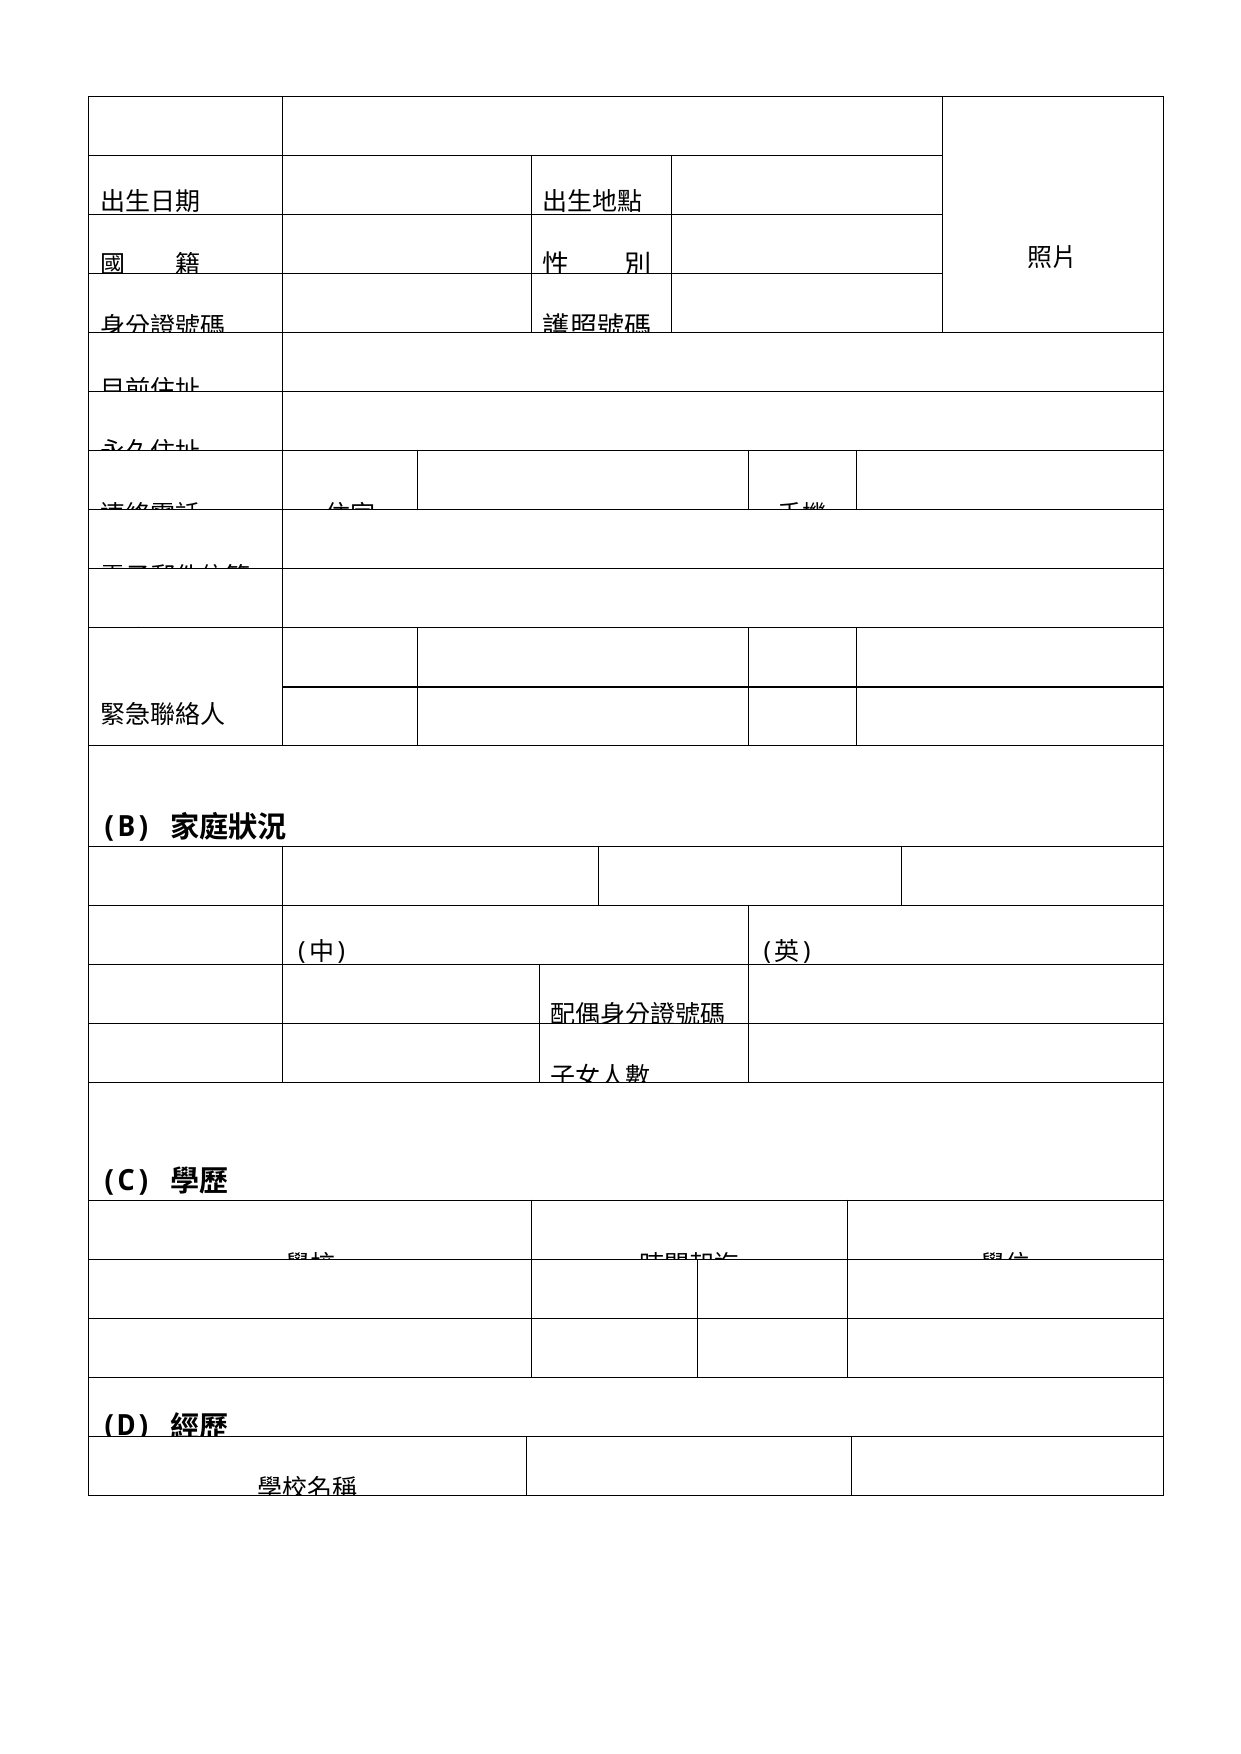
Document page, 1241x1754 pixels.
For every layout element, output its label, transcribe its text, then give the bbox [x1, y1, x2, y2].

table_cell 身分證號碼 [89, 274, 282, 332]
table_cell [698, 1260, 847, 1318]
table_cell [283, 965, 539, 1023]
table_cell [532, 1260, 697, 1318]
table_cell 電話號碼 [283, 688, 417, 745]
table_cell [418, 451, 748, 509]
table_cell 出生日期 [89, 156, 282, 214]
table_cell [283, 215, 531, 273]
table_cell (英) [749, 906, 1163, 964]
table_cell [672, 274, 942, 332]
table_cell [698, 1319, 847, 1377]
table_cell 學校 [89, 1201, 531, 1258]
table_cell 手機 [749, 688, 856, 745]
table_cell 手機 [749, 451, 856, 509]
table_cell [857, 451, 1163, 509]
table_cell [283, 392, 1163, 450]
table_cell 配偶國籍 [89, 965, 282, 1023]
table_cell 國 籍 [89, 215, 282, 273]
table_cell  其他 [902, 847, 1163, 905]
table_cell 緊急聯絡人 [89, 628, 282, 745]
table_cell [848, 1260, 1163, 1318]
table_cell 配偶身分證號碼 [540, 965, 748, 1023]
table_cell [283, 569, 1163, 627]
table_cell [89, 1260, 531, 1318]
table_cell 連絡電話 [89, 451, 282, 509]
table_cell [418, 688, 748, 745]
table_cell 配偶職業 [89, 1024, 282, 1082]
table_cell (C) 學歷 [89, 1083, 1163, 1199]
table_cell [418, 628, 748, 686]
table_cell [283, 97, 942, 155]
table_cell 照片 [943, 97, 1163, 332]
table_cell [848, 1319, 1163, 1377]
table_cell 學校名稱 [89, 1437, 526, 1495]
table_cell 擔任職務 [852, 1437, 1163, 1495]
table_cell 學校名稱 [527, 1437, 851, 1495]
table_cell [749, 1024, 1163, 1082]
table_cell [672, 156, 942, 214]
table_cell 出生地點 [532, 156, 671, 214]
table_cell 學位 [848, 1201, 1163, 1258]
table_cell 電子郵件信箱 [89, 510, 282, 568]
table_cell 子女人數 [540, 1024, 748, 1082]
table_cell 配偶姓名 [89, 906, 282, 964]
table_cell [749, 965, 1163, 1023]
table_cell 健康狀況 [89, 569, 282, 627]
table_cell 姓 名 [283, 628, 417, 686]
table_cell 關係 [749, 628, 856, 686]
table_cell [857, 688, 1163, 745]
table_cell 性 別 [532, 215, 671, 273]
table_cell 婚姻狀況 [89, 847, 282, 905]
table_cell  未婚 [599, 847, 901, 905]
table_cell [283, 1024, 539, 1082]
table_cell  已婚 [283, 847, 598, 905]
table_cell [283, 156, 531, 214]
table_cell [857, 628, 1163, 686]
table_cell [283, 510, 1163, 568]
table_cell 住家 [283, 451, 417, 509]
table_cell [532, 1319, 697, 1377]
table_cell (中) [283, 906, 748, 964]
table_cell 英文姓名 [89, 97, 282, 155]
table_cell (D) 經歷 [89, 1378, 1163, 1436]
table_cell (B) 家庭狀況 [89, 746, 1163, 846]
table_cell 時間起迄 [532, 1201, 847, 1258]
table_cell 永久住址 [89, 392, 282, 450]
table_cell 護照號碼 [532, 274, 671, 332]
table_cell [283, 274, 531, 332]
table_cell [672, 215, 942, 273]
table_cell 目前住址 [89, 333, 282, 391]
table_cell [283, 333, 1163, 391]
table_cell [89, 1319, 531, 1377]
